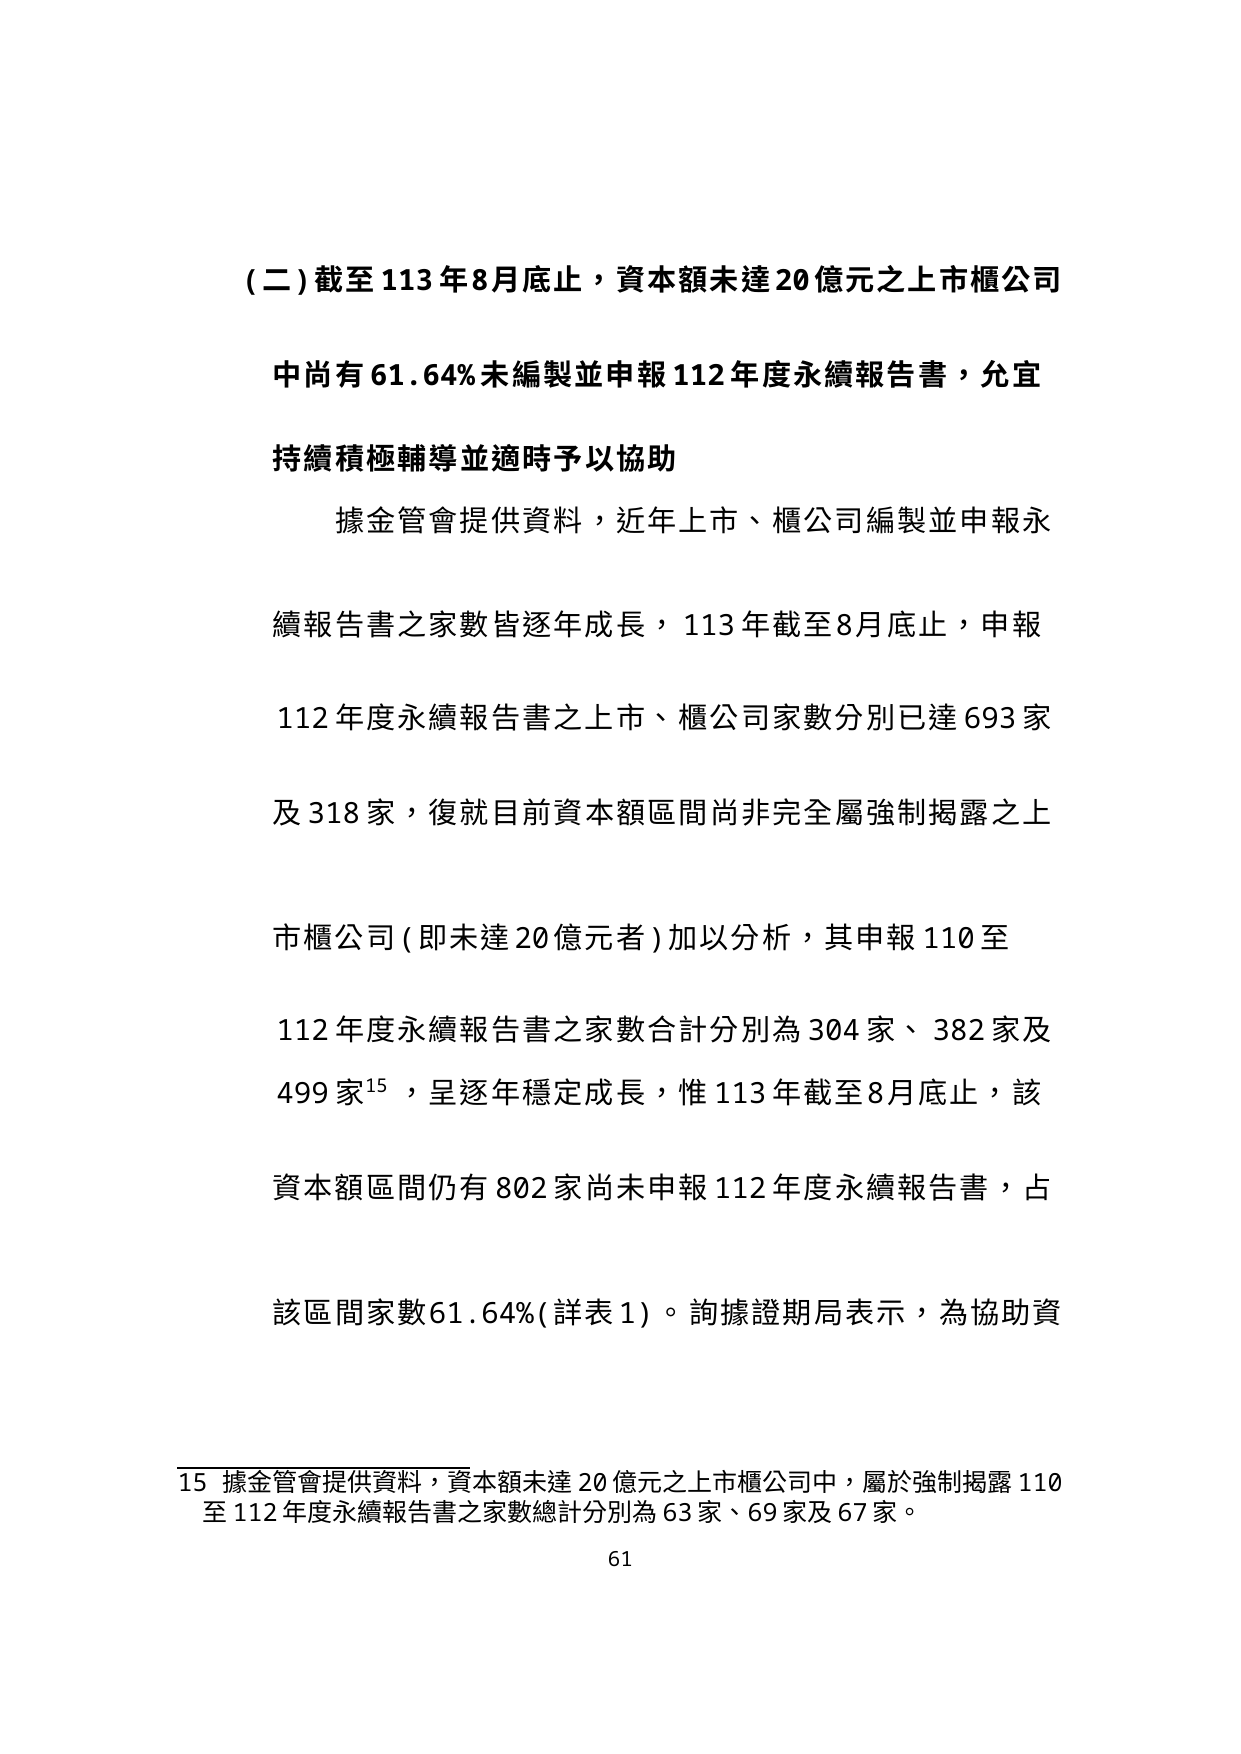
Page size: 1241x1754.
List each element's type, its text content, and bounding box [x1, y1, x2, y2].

text 據金管會提供資料，資本額未達20億元之上市櫃公司中，屬於強制揭露110至112年度永續報告書之家數總計分別為63家、69家及67家。 [177, 1468, 1063, 1527]
text (二)截至113年8月底止，資本額未達20億元之上市櫃公司中尚有61.64%未編製並申報112年度永續報告書，允宜持續積極輔導並適時予以協助 [236, 227, 1063, 477]
text 據金管會提供資料，近年上市、櫃公司編製並申報永續報告書之家數皆逐年成長，113年截至8月底止，申報112年度永續報告書之上市、櫃公司家數分別已達693家及318家，復就目前資本額區間尚非完全屬強制揭露之上市櫃公司(即未達20億元者)加以分析，其申報110至112年度永續報告書之家數合計分別為304家、382家及499家，呈逐年穩定成長，惟113年截至8月底止，該資本額區間仍有802家尚未申報112年度永續報告書，占該區間家數61.64%(詳表1)。詢據證期局表示，為協助資 [266, 477, 1063, 1352]
